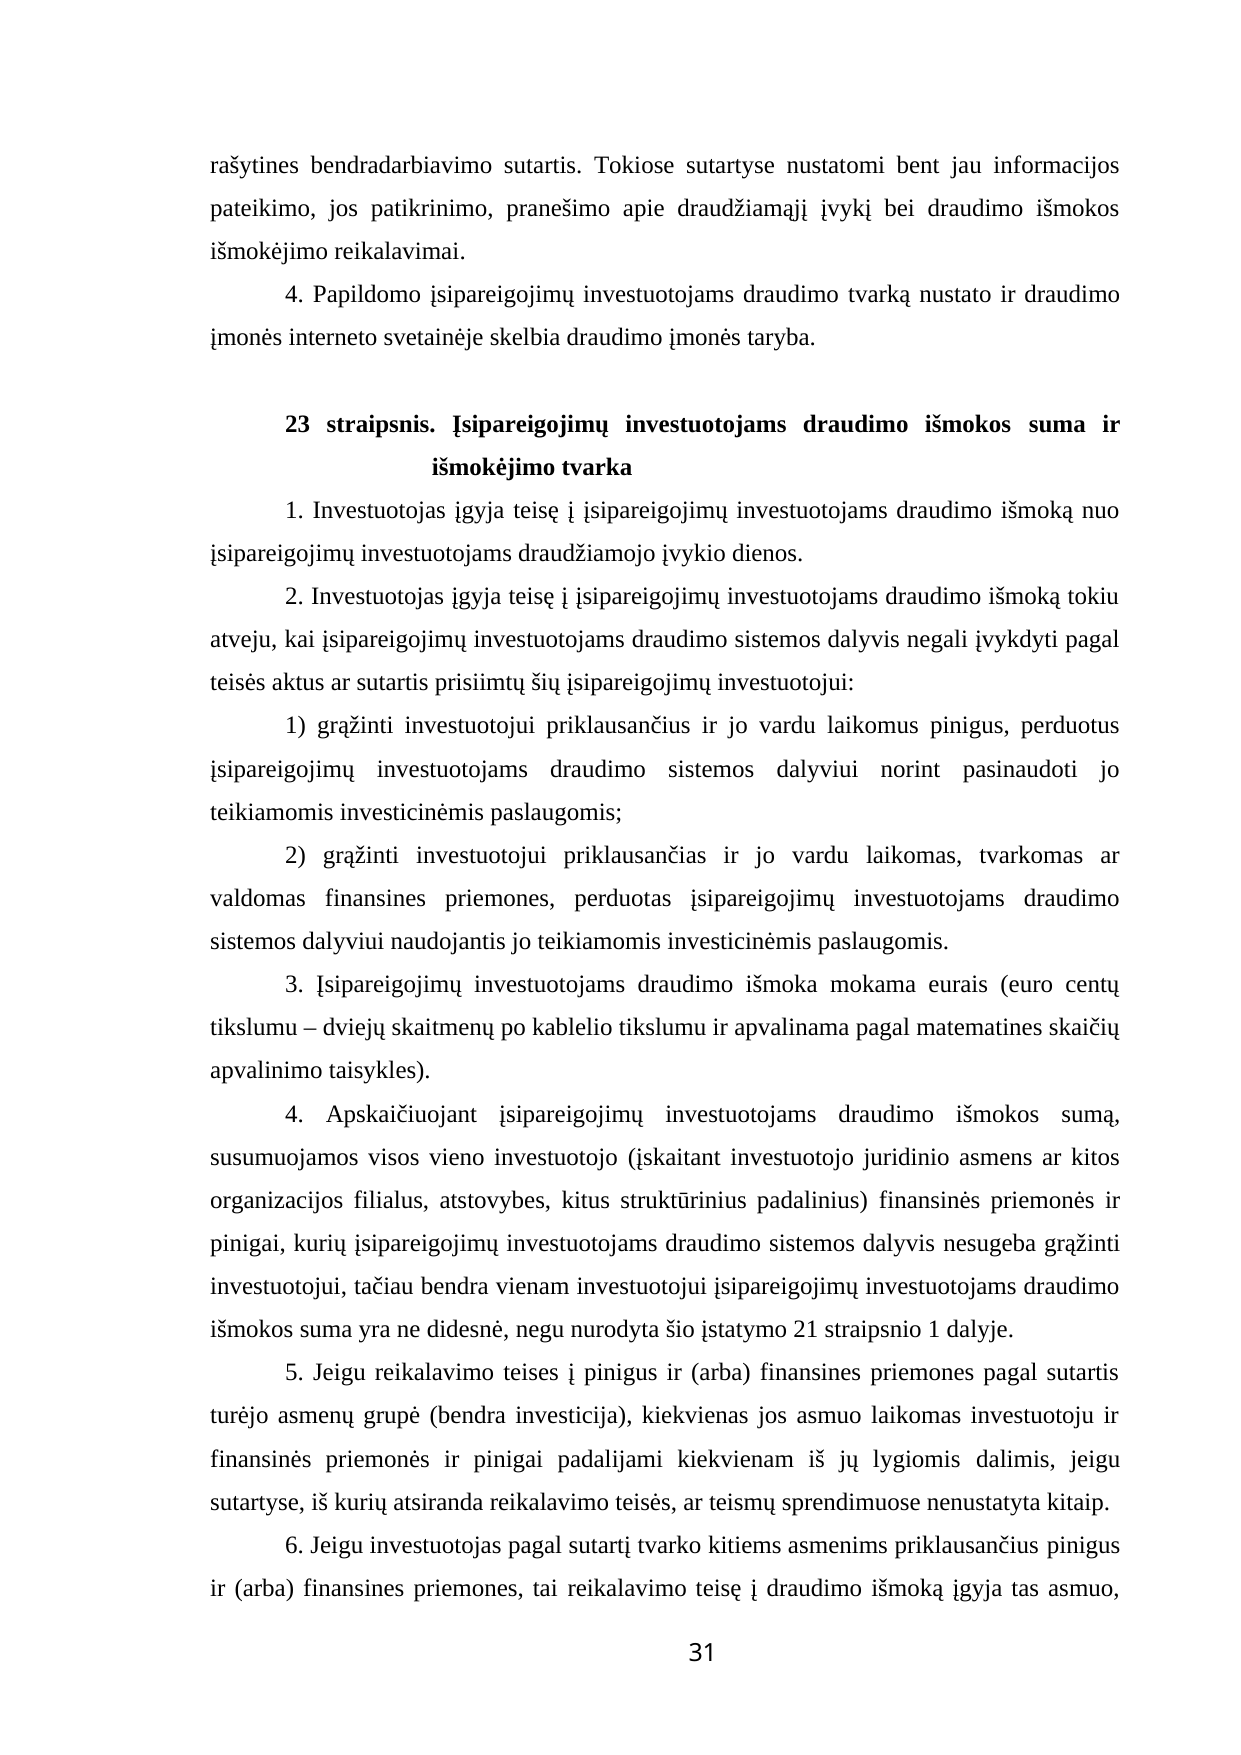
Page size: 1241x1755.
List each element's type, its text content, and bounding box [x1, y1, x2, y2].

text 5. Jeigu reikalavimo teises į pinigus ir (arba) finansines priemones pagal sutartis turėjo asmenų grupė (bendra investicija), kiekvienas jos asmuo laikomas investuotoju ir finansinės priemonės ir pinigai padalijami kiekvienam iš jų lygiomis dalimis, jeigu sutartyse, iš kurių atsiranda reikalavimo teisės, ar teismų sprendimuose nenustatyta kitaip. [210, 1357, 1120, 1516]
text 1) grąžinti investuotojui priklausančius ir jo vardu laikomus pinigus, perduotus įsipareigojimų investuotojams draudimo sistemos dalyviui norint pasinaudoti jo teikiamomis investicinėmis paslaugomis; [210, 711, 1120, 826]
text 2) grąžinti investuotojui priklausančias ir jo vardu laikomas, tvarkomas ar valdomas finansines priemones, perduotas įsipareigojimų investuotojams draudimo sistemos dalyviui naudojantis jo teikiamomis investicinėmis paslaugomis. [210, 840, 1120, 955]
text 1. Investuotojas įgyja teisę į įsipareigojimų investuotojams draudimo išmoką nuo įsipareigojimų investuotojams draudžiamojo įvykio dienos. [210, 495, 1120, 567]
text 23 straipsnis. Įsipareigojimų investuotojams draudimo išmokos suma ir išmokėjimo tvarka [285, 409, 1120, 481]
text 2. Investuotojas įgyja teisę į įsipareigojimų investuotojams draudimo išmoką tokiu atveju, kai įsipareigojimų investuotojams draudimo sistemos dalyvis negali įvykdyti pagal teisės aktus ar sutartis prisiimtų šių įsipareigojimų investuotojui: [210, 581, 1120, 696]
text rašytines bendradarbiavimo sutartis. Tokiose sutartyse nustatomi bent jau informacijos pateikimo, jos patikrinimo, pranešimo apie draudžiamąjį įvykį bei draudimo išmokos išmokėjimo reikalavimai. [210, 150, 1120, 265]
text 4. Papildomo įsipareigojimų investuotojams draudimo tvarką nustato ir draudimo įmonės interneto svetainėje skelbia draudimo įmonės taryba. [210, 279, 1120, 351]
text 6. Jeigu investuotojas pagal sutartį tvarko kitiems asmenims priklausančius pinigus ir (arba) finansines priemones, tai reikalavimo teisę į draudimo išmoką įgyja tas asmuo, [210, 1530, 1120, 1602]
text 3. Įsipareigojimų investuotojams draudimo išmoka mokama eurais (euro centų tikslumu – dviejų skaitmenų po kablelio tikslumu ir apvalinama pagal matematines skaičių apvalinimo taisykles). [210, 969, 1120, 1084]
text 4. Apskaičiuojant įsipareigojimų investuotojams draudimo išmokos sumą, susumuojamos visos vieno investuotojo (įskaitant investuotojo juridinio asmens ar kitos organizacijos filialus, atstovybes, kitus struktūrinius padalinius) finansinės priemonės ir pinigai, kurių įsipareigojimų investuotojams draudimo sistemos dalyvis nesugeba grąžinti investuotojui, tačiau bendra vienam investuotojui įsipareigojimų investuotojams draudimo išmokos suma yra ne didesnė, negu nurodyta šio įstatymo 21 straipsnio 1 dalyje. [210, 1099, 1120, 1343]
